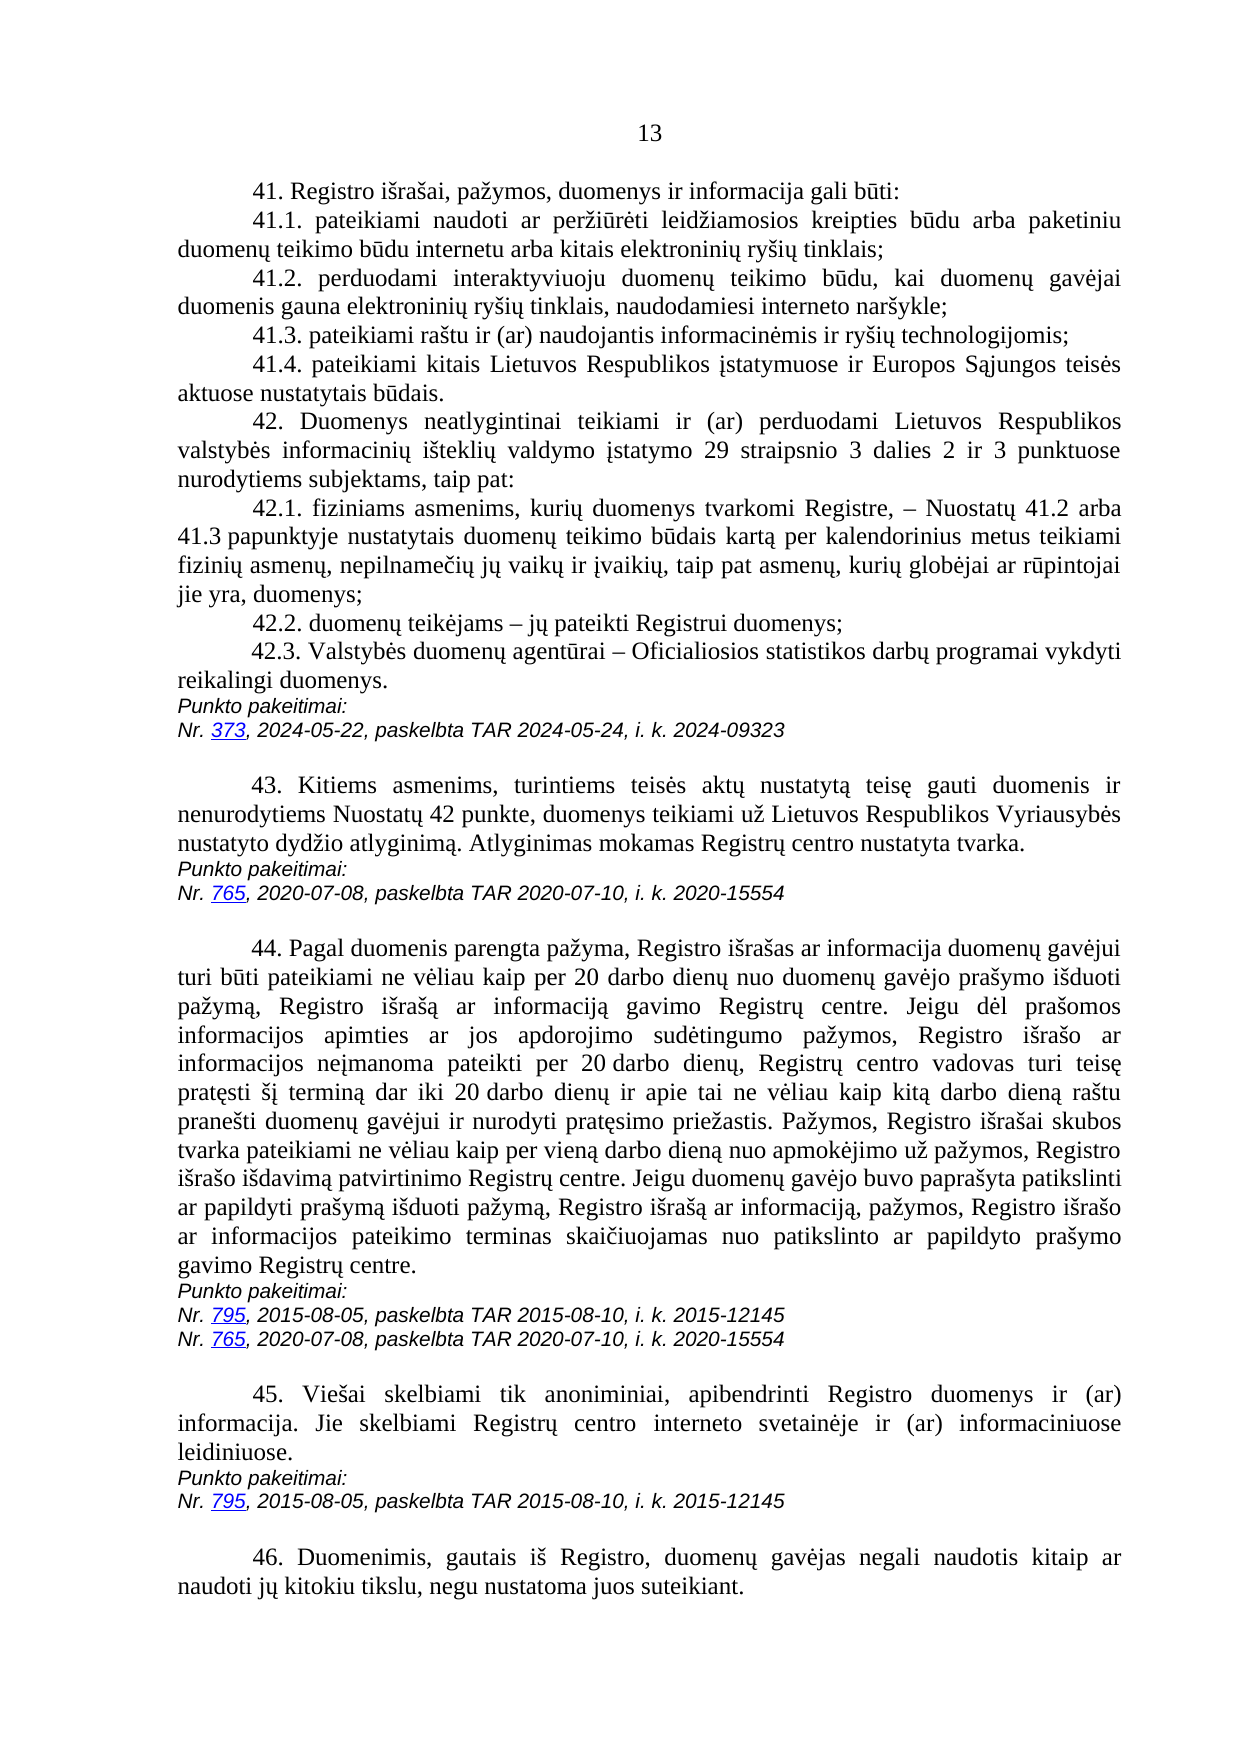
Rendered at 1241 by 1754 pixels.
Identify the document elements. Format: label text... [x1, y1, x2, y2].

text 41.3. pateikiami raštu ir (ar) naudojantis informacinėmis ir ryšių technologijomis; [177, 320, 1122, 349]
text 43. Kitiems asmenims, turintiems teisės aktų nustatytą teisę gauti duomenis ir nenurodytiems Nuostatų 42 punkte, duomenys teikiami už Lietuvos Respublikos Vyriausybės nustatyto dydžio atlyginimą. Atlyginimas mokamas Registrų centro nustatyta tvarka. [177, 771, 1122, 857]
text 41.1. pateikiami naudoti ar peržiūrėti leidžiamosios kreipties būdu arba paketiniu duomenų teikimo būdu internetu arba kitais elektroninių ryšių tinklais; [177, 205, 1122, 263]
text 45. Viešai skelbiami tik anoniminiai, apibendrinti Registro duomenys ir (ar) informacija. Jie skelbiami Registrų centro interneto svetainėje ir (ar) informaciniuose leidiniuose. [177, 1379, 1122, 1465]
text Nr. 765, 2020-07-08, paskelbta TAR 2020-07-10, i. k. 2020-15554 [177, 1326, 1122, 1350]
text Nr. 373, 2024-05-22, paskelbta TAR 2024-05-24, i. k. 2024-09323 [177, 718, 1122, 742]
text Punkto pakeitimai: [177, 857, 1122, 881]
text 42.1. fiziniams asmenims, kurių duomenys tvarkomi Registre, – Nuostatų 41.2 arba 41.3 papunktyje nustatytais duomenų teikimo būdais kartą per kalendorinius metus teikiami fizinių asmenų, nepilnamečių jų vaikų ir įvaikių, taip pat asmenų, kurių globėjai ar rūpintojai jie yra, duomenys; [177, 493, 1122, 608]
text Nr. 795, 2015-08-05, paskelbta TAR 2015-08-10, i. k. 2015-12145 [177, 1302, 1122, 1326]
text 41.2. perduodami interaktyviuoju duomenų teikimo būdu, kai duomenų gavėjai duomenis gauna elektroninių ryšių tinklais, naudodamiesi interneto naršykle; [177, 263, 1122, 320]
text 44. Pagal duomenis parengta pažyma, Registro išrašas ar informacija duomenų gavėjui turi būti pateikiami ne vėliau kaip per 20 darbo dienų nuo duomenų gavėjo prašymo išduoti pažymą, Registro išrašą ar informaciją gavimo Registrų centre. Jeigu dėl prašomos informacijos apimties ar jos apdorojimo sudėtingumo pažymos, Registro išrašo ar informacijos neįmanoma pateikti per 20 darbo dienų, Registrų centro vadovas turi teisę pratęsti šį terminą dar iki 20 darbo dienų ir apie tai ne vėliau kaip kitą darbo dieną raštu pranešti duomenų gavėjui ir nurodyti pratęsimo priežastis. Pažymos, Registro išrašai skubos tvarka pateikiami ne vėliau kaip per vieną darbo dieną nuo apmokėjimo už pažymos, Registro išrašo išdavimą patvirtinimo Registrų centre. Jeigu duomenų gavėjo buvo paprašyta patikslinti ar papildyti prašymą išduoti pažymą, Registro išrašą ar informaciją, pažymos, Registro išrašo ar informacijos pateikimo terminas skaičiuojamas nuo patikslinto ar papildyto prašymo gavimo Registrų centre. [177, 933, 1122, 1278]
text 42. Duomenys neatlygintinai teikiami ir (ar) perduodami Lietuvos Respublikos valstybės informacinių išteklių valdymo įstatymo 29 straipsnio 3 dalies 2 ir 3 punktuose nurodytiems subjektams, taip pat: [177, 406, 1122, 493]
text Nr. 765, 2020-07-08, paskelbta TAR 2020-07-10, i. k. 2020-15554 [177, 881, 1122, 905]
text 41.4. pateikiami kitais Lietuvos Respublikos įstatymuose ir Europos Sąjungos teisės aktuose nustatytais būdais. [177, 349, 1122, 406]
text 41. Registro išrašai, pažymos, duomenys ir informacija gali būti: [177, 176, 1122, 205]
text Punkto pakeitimai: [177, 694, 1122, 718]
text Punkto pakeitimai: [177, 1465, 1122, 1489]
text 42.3. Valstybės duomenų agentūrai – Oficialiosios statistikos darbų programai vykdyti reikalingi duomenys. [177, 636, 1122, 694]
text Nr. 795, 2015-08-05, paskelbta TAR 2015-08-10, i. k. 2015-12145 [177, 1489, 1122, 1513]
text Punkto pakeitimai: [177, 1278, 1122, 1302]
text 42.2. duomenų teikėjams – jų pateikti Registrui duomenys; [177, 608, 1122, 636]
text 46. Duomenimis, gautais iš Registro, duomenų gavėjas negali naudotis kitaip ar naudoti jų kitokiu tikslu, negu nustatoma juos suteikiant. [177, 1542, 1122, 1599]
